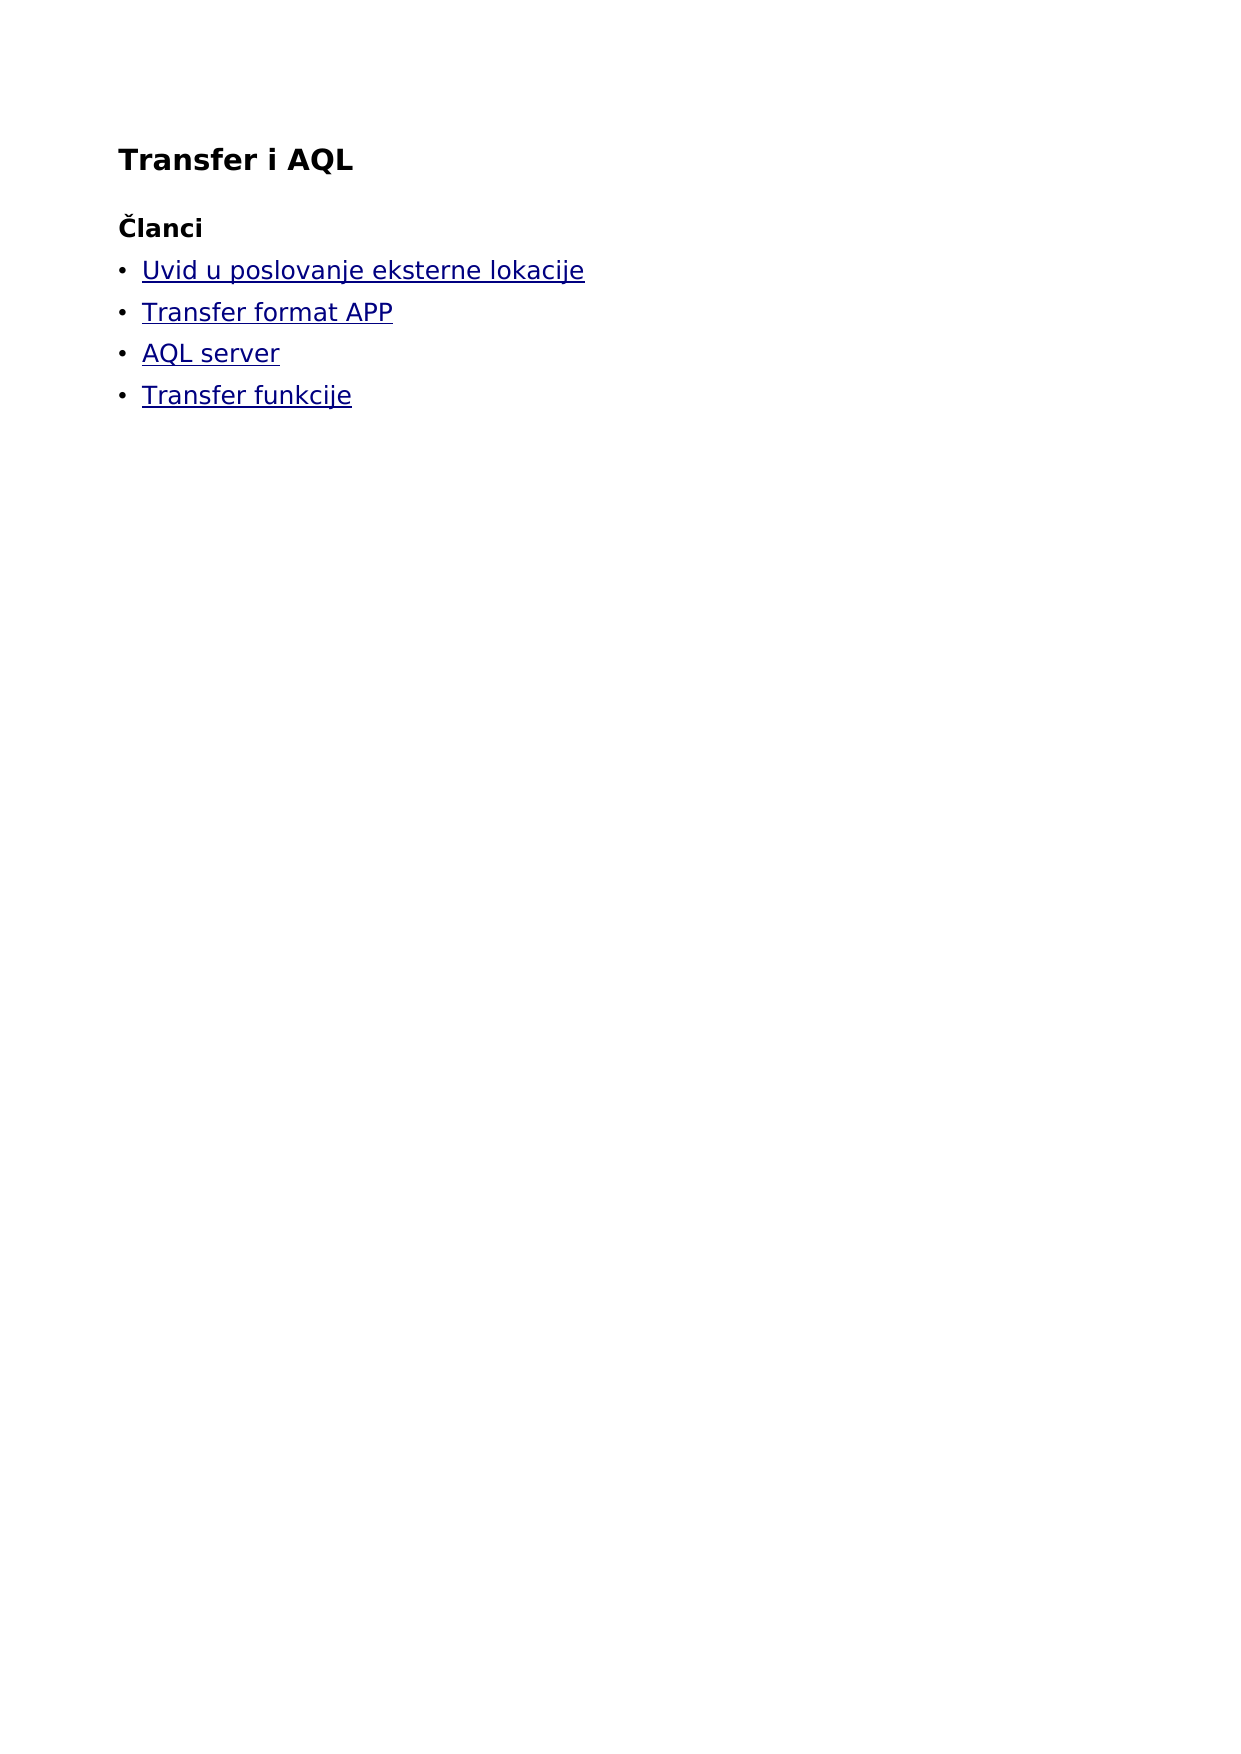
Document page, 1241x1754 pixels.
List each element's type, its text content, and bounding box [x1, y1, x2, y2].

list AQL server [118, 339, 1122, 369]
list Uvid u poslovanje eksterne lokacije [118, 256, 1122, 285]
subtitle Transfer i AQL [118, 143, 1122, 177]
subtitle Članci [118, 214, 1122, 244]
list Transfer funkcije [118, 381, 1122, 410]
list Transfer format APP [118, 298, 1122, 327]
